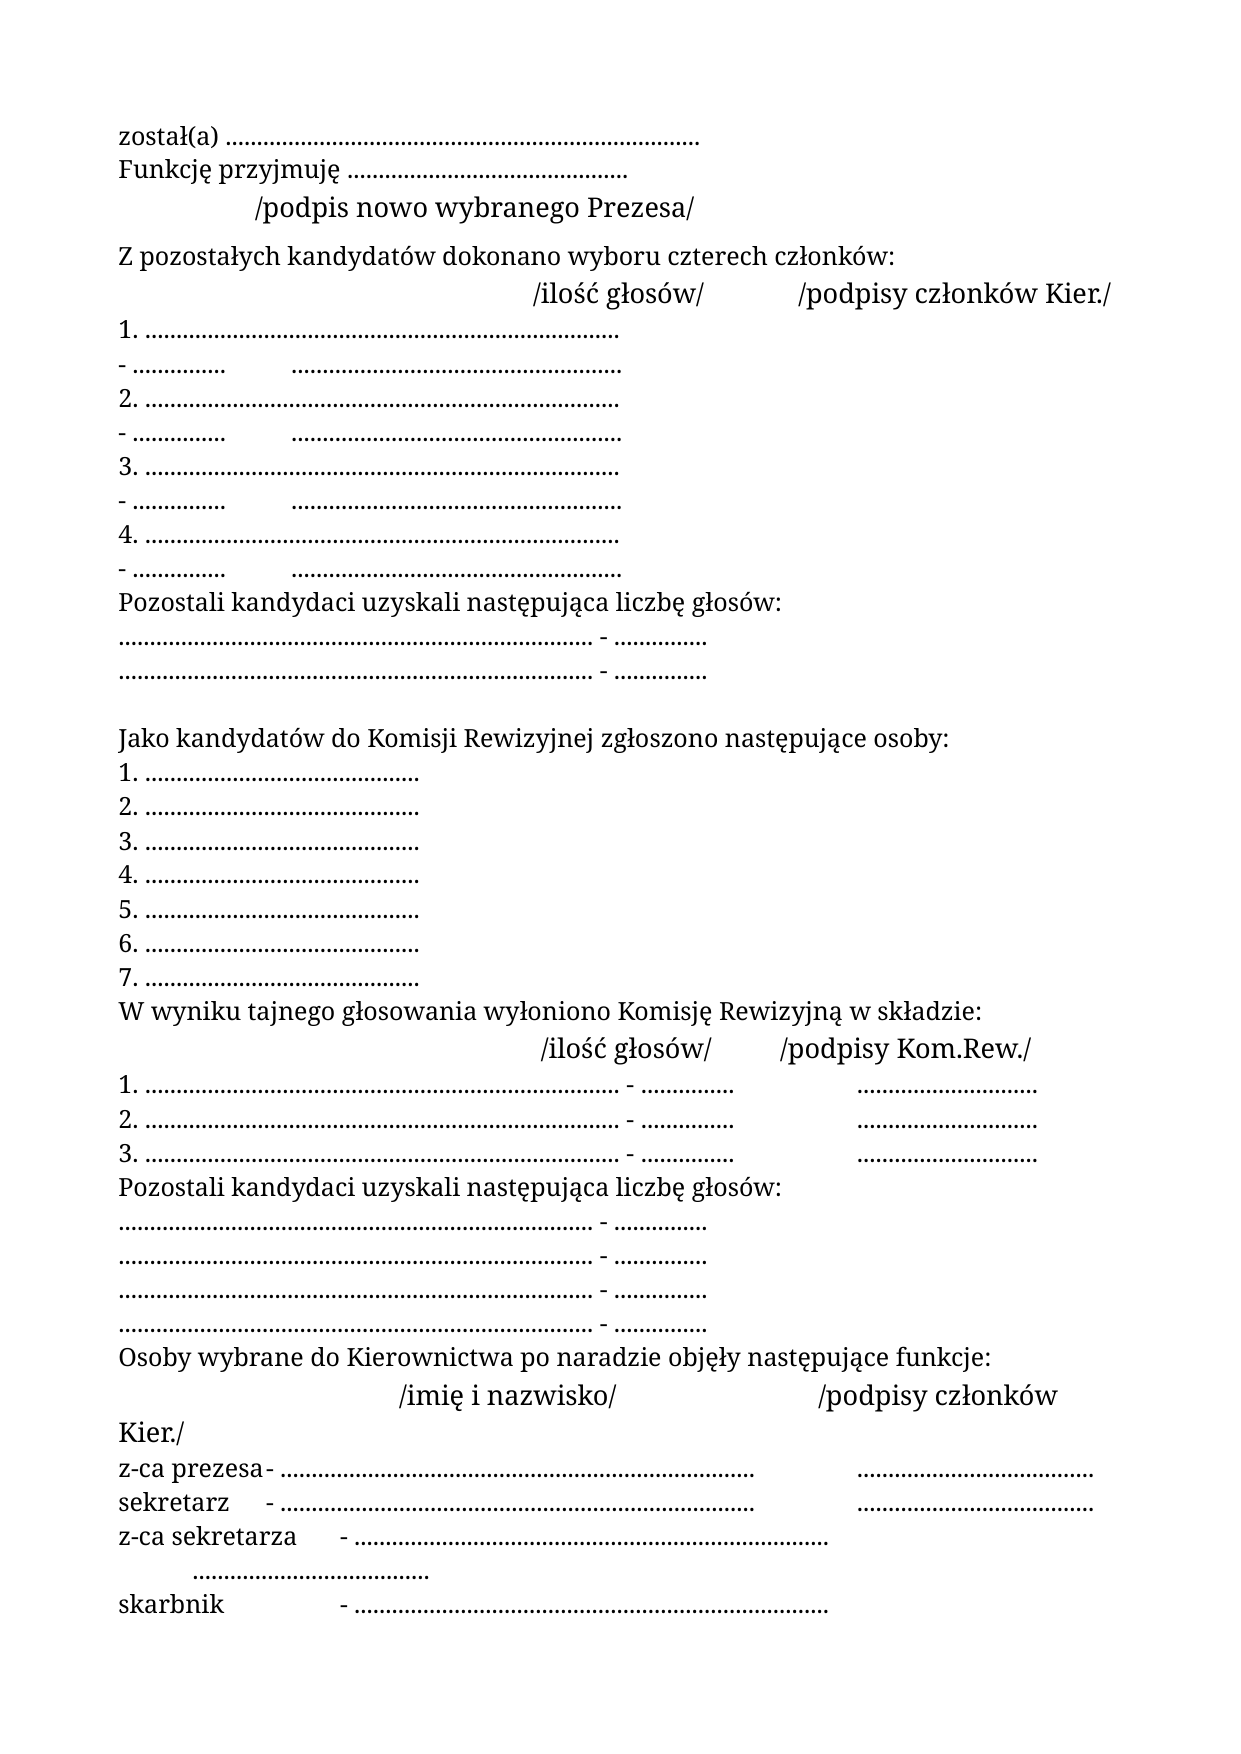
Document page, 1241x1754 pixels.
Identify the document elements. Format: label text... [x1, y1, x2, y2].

text Z pozostałych kandydatów dokonano wyboru czterech członków: [118, 238, 1122, 272]
text 3. ............................................ [118, 823, 1122, 857]
text 3. ............................................................................ - ............... ............................. [118, 1135, 1122, 1169]
text ............................................................................ - ............... [118, 653, 1122, 687]
text 7. ............................................ [118, 959, 1122, 993]
text ............................................................................ - ............... [118, 1272, 1122, 1306]
text /imię i nazwisko/ /podpisy członków Kier./ [118, 1374, 1122, 1450]
text /ilość głosów/ /podpisy Kom.Rew./ [118, 1027, 1122, 1067]
text 5. ............................................ [118, 891, 1122, 925]
text Osoby wybrane do Kierownictwa po naradzie objęły następujące funkcje: [118, 1340, 1122, 1374]
text ............................................................................ - ............... [118, 1237, 1122, 1272]
text /ilość głosów/ /podpisy członków Kier./ [118, 272, 1122, 312]
text Jako kandydatów do Komisji Rewizyjnej zgłoszono następujące osoby: [118, 721, 1122, 755]
text 1. ............................................................................ - ............... ..................................................... [118, 312, 1122, 380]
text ............................................................................ - ............... [118, 1306, 1122, 1340]
text z-ca prezesa - ............................................................................ ...................................... [118, 1450, 1122, 1484]
text 1. ............................................ [118, 755, 1122, 789]
text 4. ............................................................................ - ............... ..................................................... [118, 517, 1122, 585]
text 2. ............................................ [118, 789, 1122, 823]
text 2. ............................................................................ - ............... ............................. [118, 1101, 1122, 1135]
text Pozostali kandydaci uzyskali następująca liczbę głosów: [118, 585, 1122, 619]
text /podpis nowo wybranego Prezesa/ [118, 186, 1122, 226]
text 6. ............................................ [118, 925, 1122, 959]
text został(a) ............................................................................ [118, 118, 1122, 152]
text 1. ............................................................................ - ............... ............................. [118, 1067, 1122, 1101]
text W wyniku tajnego głosowania wyłoniono Komisję Rewizyjną w składzie: [118, 993, 1122, 1027]
text ............................................................................ - ............... [118, 619, 1122, 653]
text Pozostali kandydaci uzyskali następująca liczbę głosów: [118, 1169, 1122, 1203]
text skarbnik - ............................................................................ [118, 1587, 1122, 1621]
text ............................................................................ - ............... [118, 1203, 1122, 1237]
text z-ca sekretarza - ............................................................................ ...................................... [118, 1518, 1122, 1587]
text sekretarz - ............................................................................ ...................................... [118, 1484, 1122, 1518]
text 3. ............................................................................ - ............... ..................................................... [118, 448, 1122, 517]
text 2. ............................................................................ - ............... ..................................................... [118, 380, 1122, 448]
text 4. ............................................ [118, 857, 1122, 891]
text Funkcję przyjmuję ............................................. [118, 152, 1122, 186]
